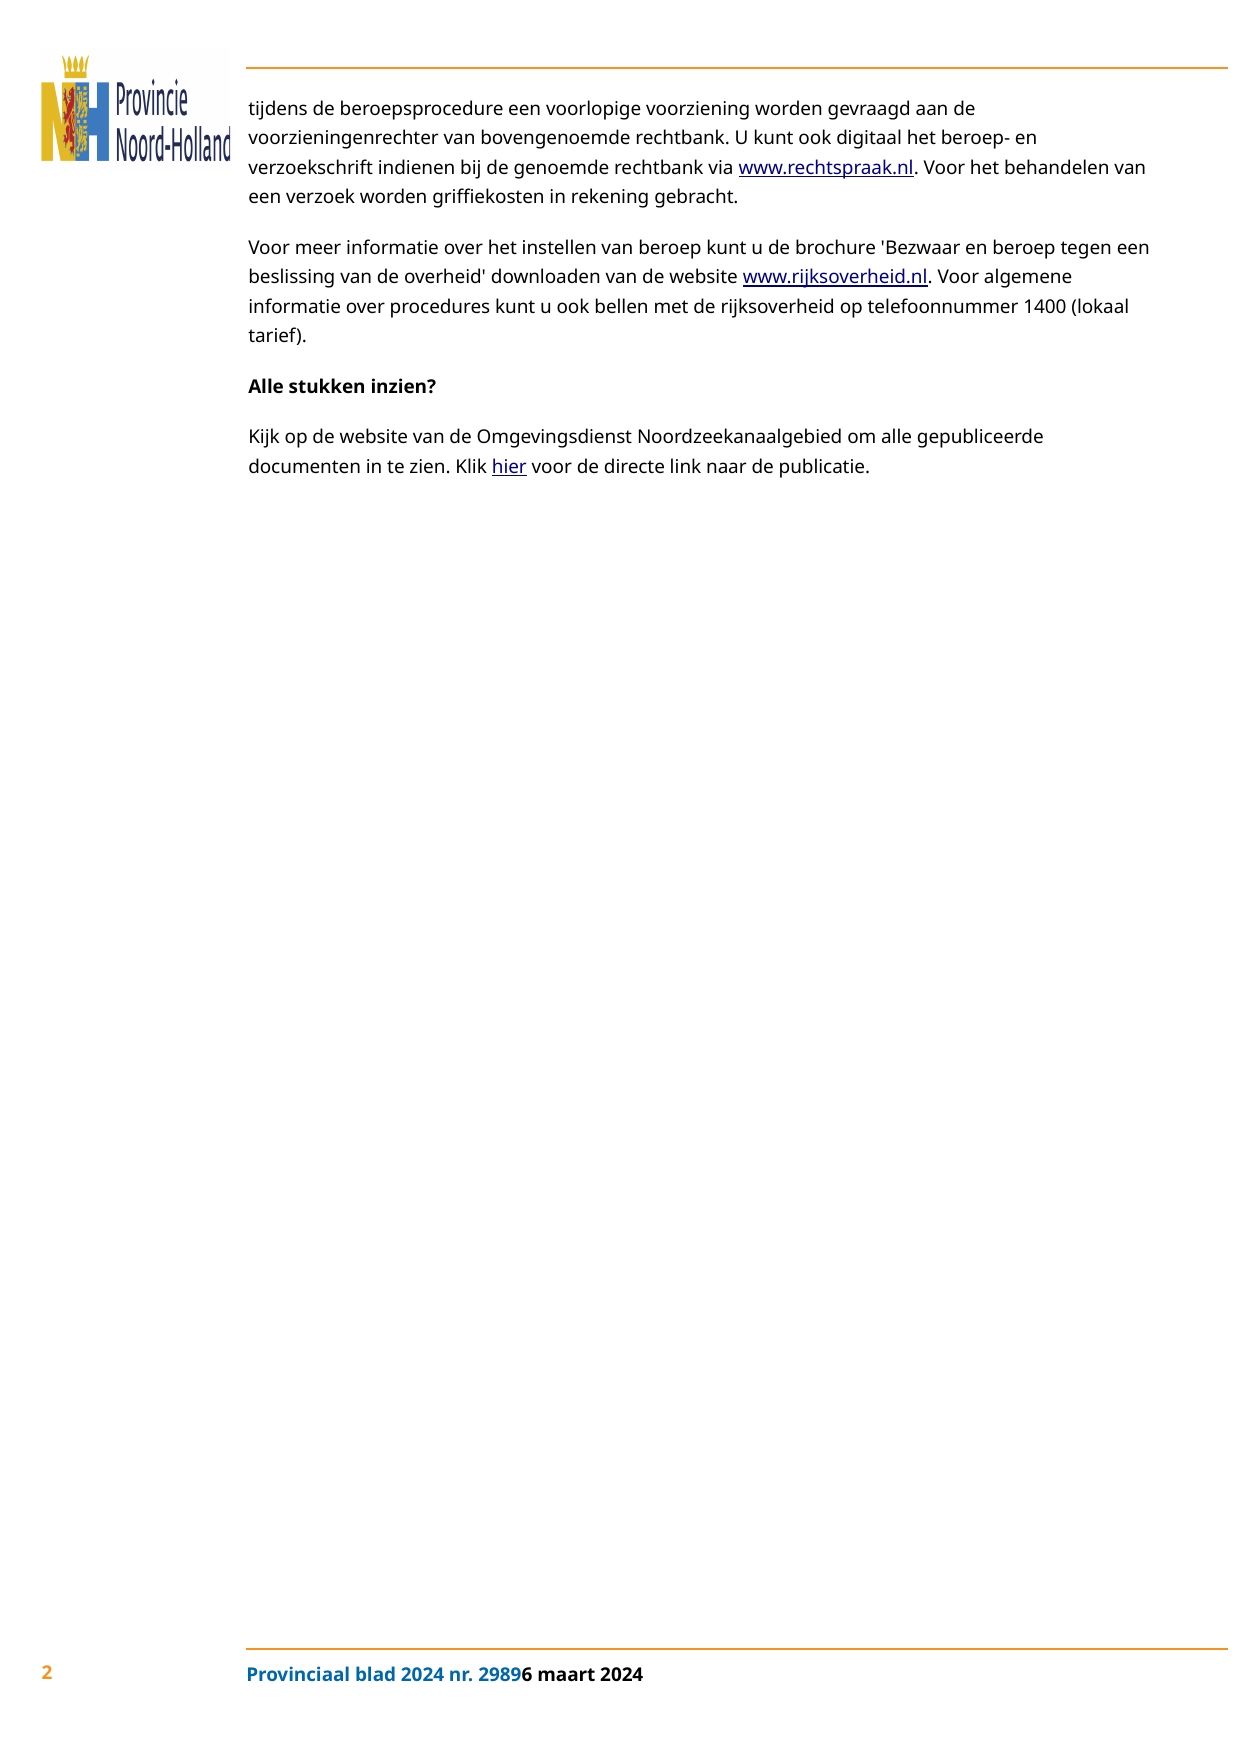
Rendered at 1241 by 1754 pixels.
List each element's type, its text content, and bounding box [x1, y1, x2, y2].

text Voor meer informatie over het instellen van beroep kunt u de brochure 'Bezwaar en beroep tegen een beslissing van de overheid' downloaden van de website www.rijksoverheid.nl. Voor algemene informatie over procedures kunt u ook bellen met de rijksoverheid op telefoonnummer 1400 (lokaal tarief). [248, 234, 1152, 348]
text Kijk op de website van de Omgevingsdienst Noordzeekanaalgebied om alle gepubliceerde documenten in te zien. Klik hier voor de directe link naar de publicatie. [248, 423, 1152, 479]
picture [41, 47, 231, 172]
text tijdens de beroepsprocedure een voorlopige voorziening worden gevraagd aan de voorzieningenrechter van bovengenoemde rechtbank. U kunt ook digitaal het beroep- en verzoekschrift indienen bij de genoemde rechtbank via www.rechtspraak.nl. Voor het behandelen van een verzoek worden griffiekosten in rekening gebracht. [248, 95, 1152, 209]
text Alle stukken inzien? [248, 373, 1152, 399]
